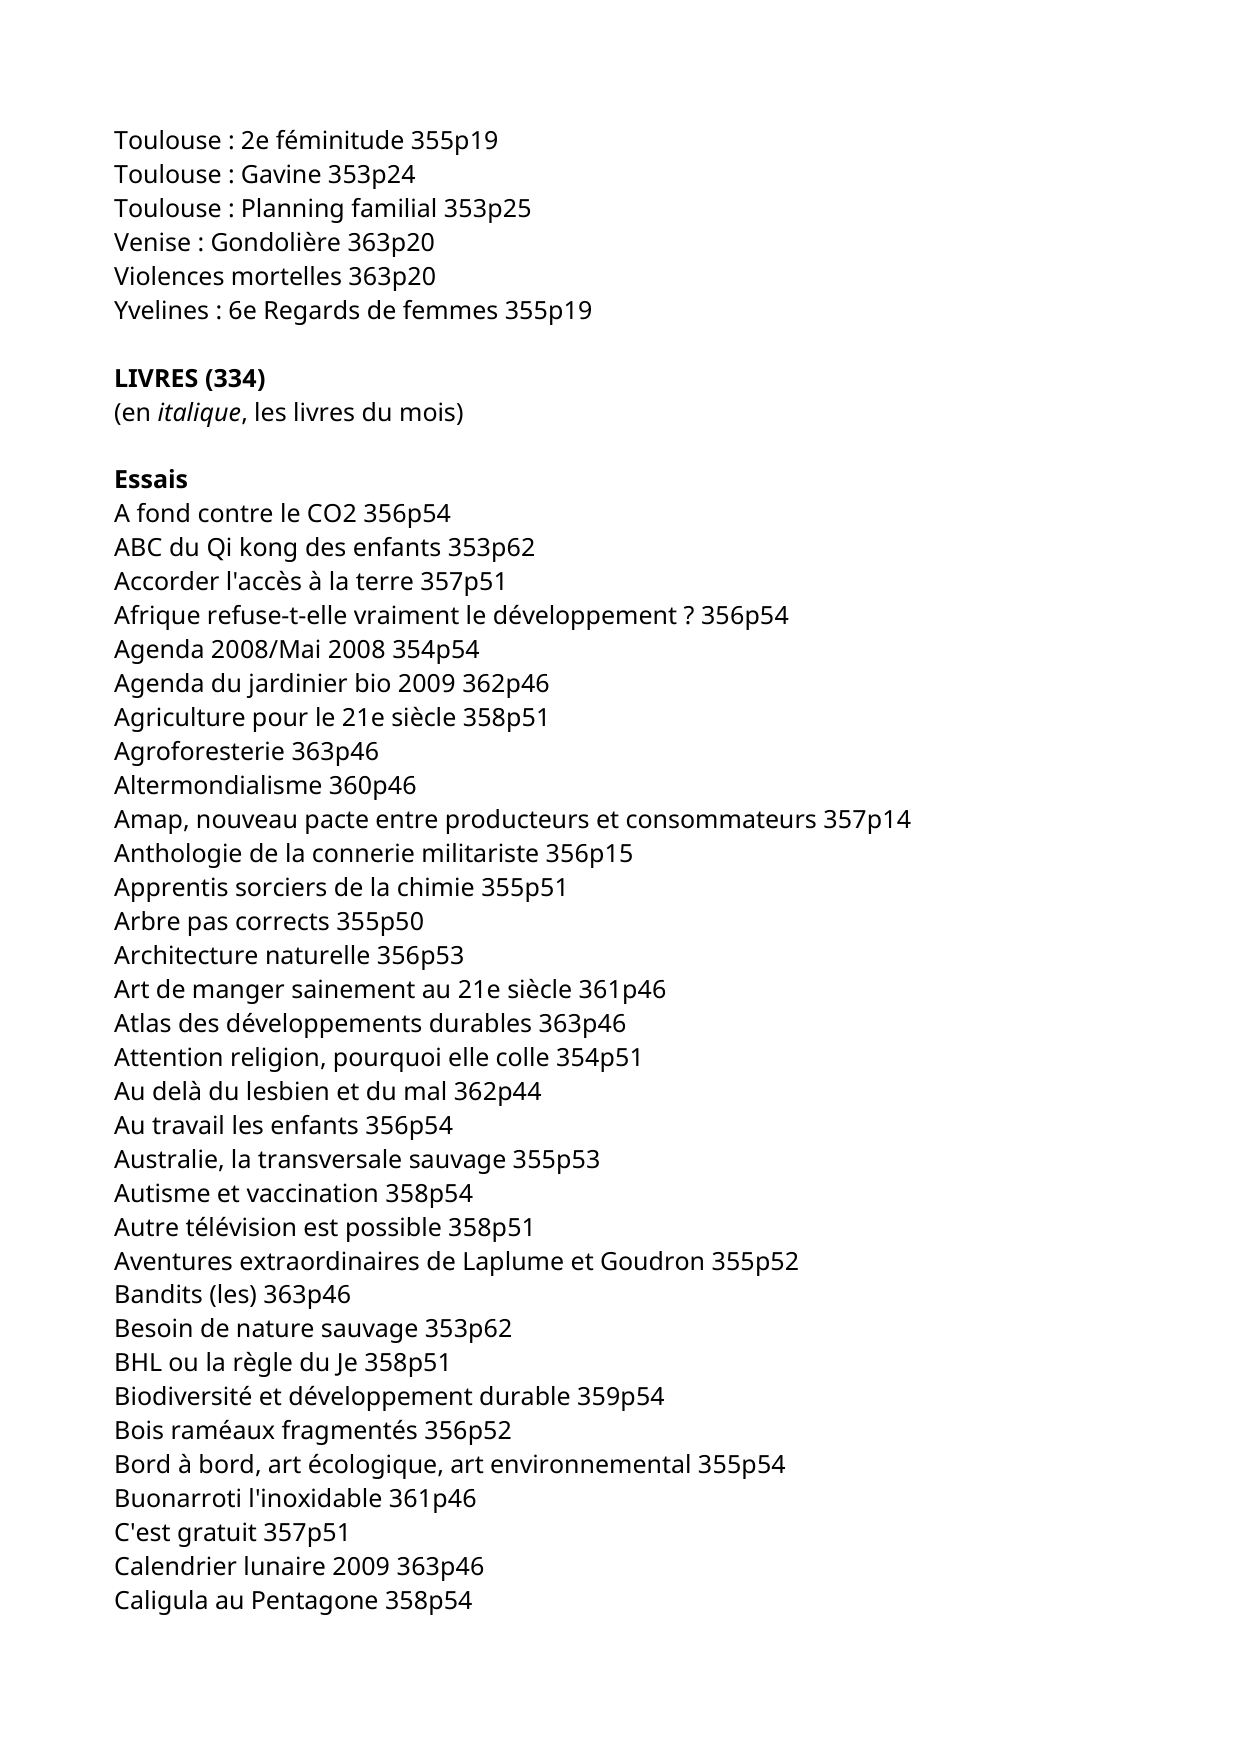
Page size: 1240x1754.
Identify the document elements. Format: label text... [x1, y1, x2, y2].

text Calendrier lunaire 2009 363p46 [114, 1549, 1126, 1583]
text Afrique refuse-t-elle vraiment le développement ? 356p54 [114, 598, 1126, 632]
text Atlas des développements durables 363p46 [114, 1006, 1126, 1040]
text Art de manger sainement au 21e siècle 361p46 [114, 972, 1126, 1006]
text Au travail les enfants 356p54 [114, 1108, 1126, 1142]
text Besoin de nature sauvage 353p62 [114, 1311, 1126, 1345]
text (en italique, les livres du mois) [114, 394, 1126, 428]
text ABC du Qi kong des enfants 353p62 [114, 530, 1126, 564]
text Au delà du lesbien et du mal 362p44 [114, 1074, 1126, 1108]
text Australie, la transversale sauvage 355p53 [114, 1142, 1126, 1176]
text Essais [114, 462, 1126, 496]
text Bois raméaux fragmentés 356p52 [114, 1413, 1126, 1447]
text Apprentis sorciers de la chimie 355p51 [114, 870, 1126, 904]
text Agenda du jardinier bio 2009 362p46 [114, 666, 1126, 700]
text Architecture naturelle 356p53 [114, 938, 1126, 972]
text Buonarroti l'inoxidable 361p46 [114, 1481, 1126, 1515]
text Bord à bord, art écologique, art environnemental 355p54 [114, 1447, 1126, 1481]
text Toulouse : Planning familial 353p25 [114, 191, 1126, 225]
text Amap, nouveau pacte entre producteurs et consommateurs 357p14 [114, 802, 1126, 836]
text Bandits (les) 363p46 [114, 1277, 1126, 1311]
text BHL ou la règle du Je 358p51 [114, 1345, 1126, 1379]
text Autisme et vaccination 358p54 [114, 1176, 1126, 1209]
text Aventures extraordinaires de Laplume et Goudron 355p52 [114, 1243, 1126, 1277]
text Agroforesterie 363p46 [114, 734, 1126, 768]
text Yvelines : 6e Regards de femmes 355p19 [114, 293, 1126, 327]
text Agenda 2008/Mai 2008 354p54 [114, 632, 1126, 666]
text Accorder l'accès à la terre 357p51 [114, 564, 1126, 598]
text Arbre pas corrects 355p50 [114, 904, 1126, 938]
text Agriculture pour le 21e siècle 358p51 [114, 700, 1126, 734]
text Anthologie de la connerie militariste 356p15 [114, 836, 1126, 870]
text Autre télévision est possible 358p51 [114, 1209, 1126, 1243]
text Caligula au Pentagone 358p54 [114, 1583, 1126, 1617]
text Biodiversité et développement durable 359p54 [114, 1379, 1126, 1413]
text Violences mortelles 363p20 [114, 259, 1126, 293]
text Attention religion, pourquoi elle colle 354p51 [114, 1040, 1126, 1074]
text Toulouse : 2e féminitude 355p19 [114, 123, 1126, 157]
text Venise : Gondolière 363p20 [114, 225, 1126, 259]
text C'est gratuit 357p51 [114, 1515, 1126, 1549]
text A fond contre le CO2 356p54 [114, 496, 1126, 530]
text LIVRES (334) [114, 361, 1126, 394]
text Toulouse : Gavine 353p24 [114, 157, 1126, 191]
text Altermondialisme 360p46 [114, 768, 1126, 802]
